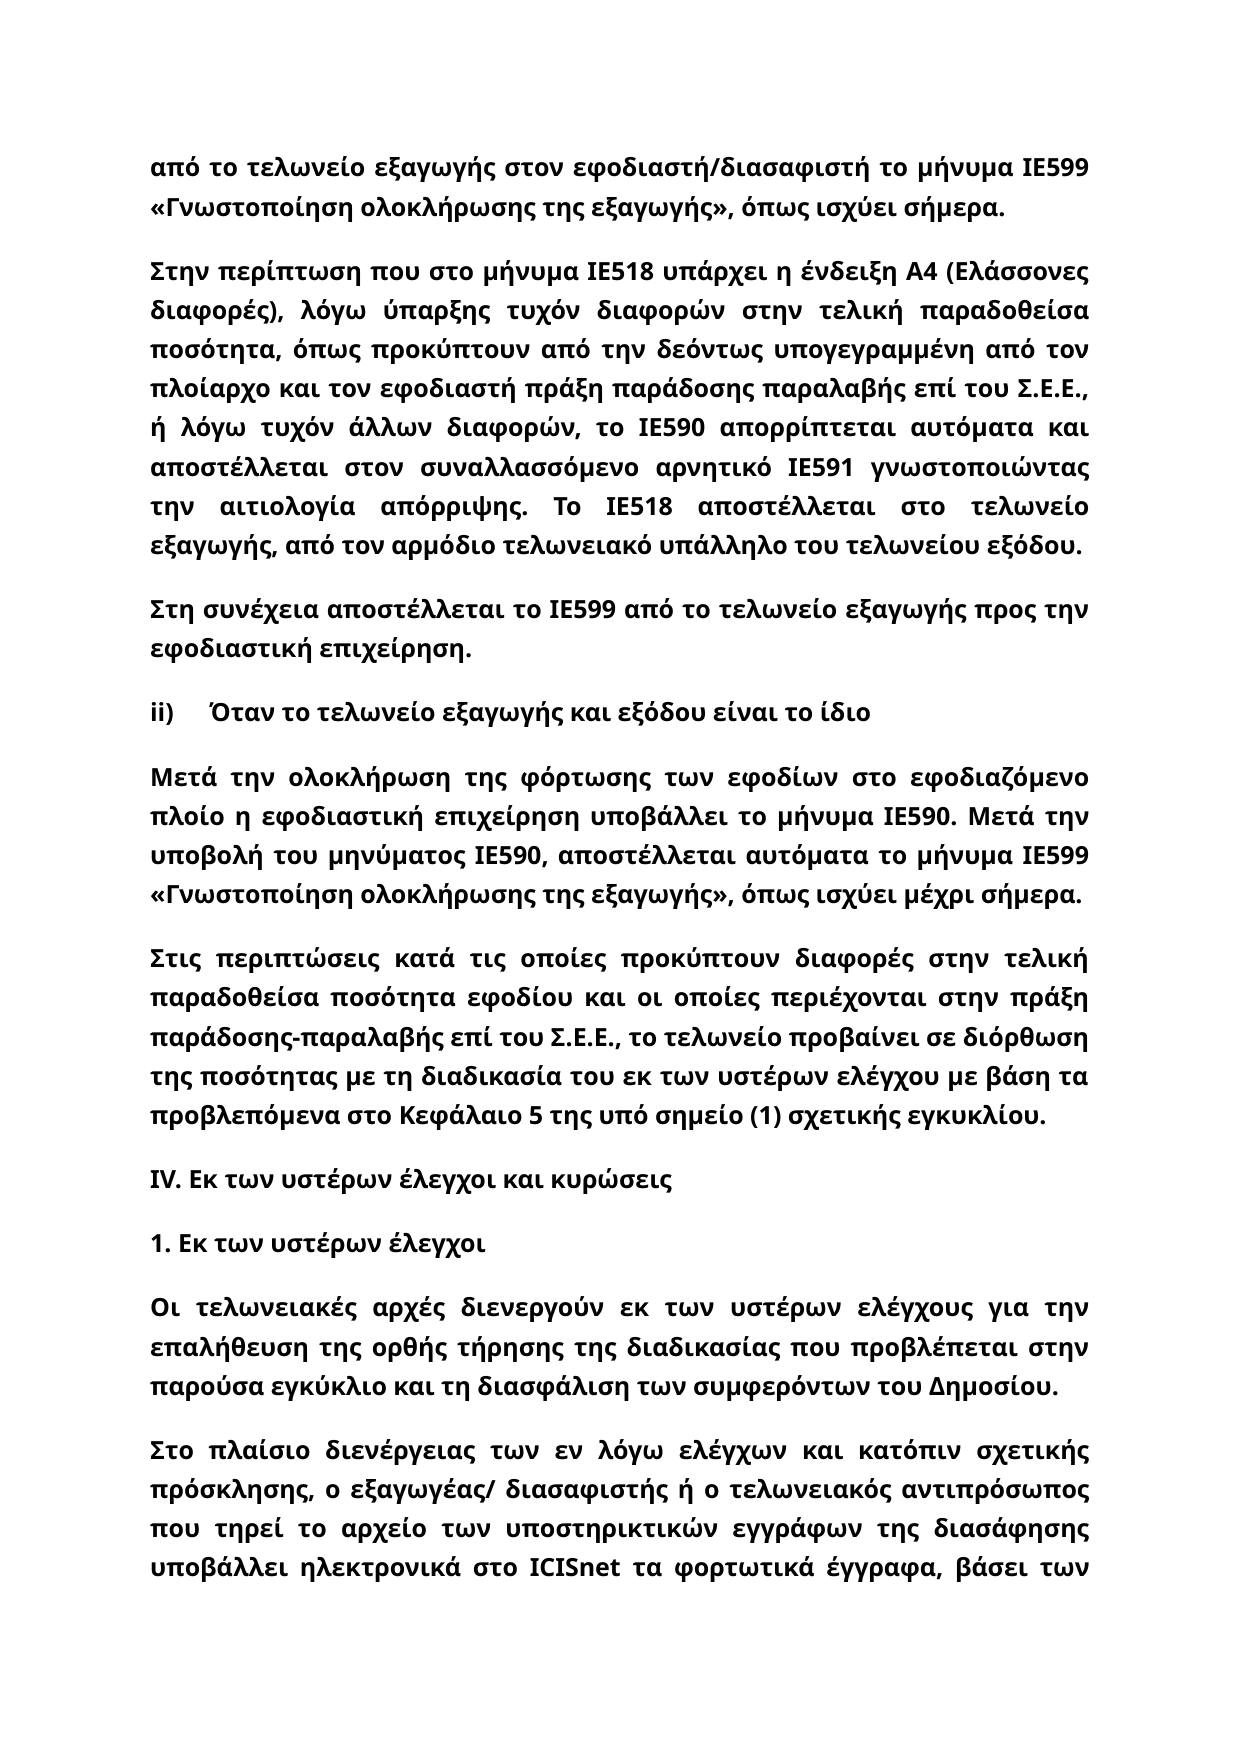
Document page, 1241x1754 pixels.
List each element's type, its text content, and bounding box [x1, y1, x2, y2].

text Στις περιπτώσεις κατά τις οποίες προκύπτουν διαφορές στην τελική παραδοθείσα ποσότητα εφοδίου και οι οποίες περιέχονται στην πράξη παράδοσης-παραλαβής επί του Σ.Ε.Ε., το τελωνείο προβαίνει σε διόρθωση της ποσότητας με τη διαδικασία του εκ των υστέρων ελέγχου με βάση τα προβλεπόμενα στο Κεφάλαιο 5 της υπό σημείο (1) σχετικής εγκυκλίου. [150, 941, 1090, 1132]
text Οι τελωνειακές αρχές διενεργούν εκ των υστέρων ελέγχους για την επαλήθευση της ορθής τήρησης της διαδικασίας που προβλέπεται στην παρούσα εγκύκλιο και τη διασφάλιση των συμφερόντων του Δημοσίου. [150, 1290, 1090, 1402]
text Στη συνέχεια αποστέλλεται το ΙΕ599 από το τελωνείο εξαγωγής προς την εφοδιαστική επιχείρηση. [150, 592, 1090, 665]
text 1. Εκ των υστέρων έλεγχοι [150, 1226, 1090, 1260]
text Στην περίπτωση που στο μήνυμα ΙΕ518 υπάρχει η ένδειξη Α4 (Ελάσσονες διαφορές), λόγω ύπαρξης τυχόν διαφορών στην τελική παραδοθείσα ποσότητα, όπως προκύπτουν από την δεόντως υπογεγραμμένη από τον πλοίαρχο και τον εφοδιαστή πράξη παράδοσης παραλαβής επί του Σ.Ε.Ε., ή λόγω τυχόν άλλων διαφορών, το ΙΕ590 απορρίπτεται αυτόματα και αποστέλλεται στον συναλλασσόμενο αρνητικό ΙΕ591 γνωστοποιώντας την αιτιολογία απόρριψης. Το ΙΕ518 αποστέλλεται στο τελωνείο εξαγωγής, από τον αρμόδιο τελωνειακό υπάλληλο του τελωνείου εξόδου. [150, 253, 1090, 562]
text IV. Εκ των υστέρων έλεγχοι και κυρώσεις [150, 1162, 1090, 1196]
text από το τελωνείο εξαγωγής στον εφοδιαστή/διασαφιστή το μήνυμα ΙΕ599 «Γνωστοποίηση ολοκλήρωσης της εξαγωγής», όπως ισχύει σήμερα. [150, 150, 1090, 223]
text Μετά την ολοκλήρωση της φόρτωσης των εφοδίων στο εφοδιαζόμενο πλοίο η εφοδιαστική επιχείρηση υποβάλλει το μήνυμα ΙΕ590. Μετά την υποβολή του μηνύματος ΙΕ590, αποστέλλεται αυτόματα το μήνυμα ΙΕ599 «Γνωστοποίηση ολοκλήρωσης της εξαγωγής», όπως ισχύει μέχρι σήμερα. [150, 759, 1090, 911]
text Στο πλαίσιο διενέργειας των εν λόγω ελέγχων και κατόπιν σχετικής πρόσκλησης, ο εξαγωγέας/ διασαφιστής ή ο τελωνειακός αντιπρόσωπος που τηρεί το αρχείο των υποστηρικτικών εγγράφων της διασάφησης υποβάλλει ηλεκτρονικά στο ICISnet τα φορτωτικά έγγραφα, βάσει των [150, 1432, 1090, 1584]
list ii) Όταν το τελωνείο εξαγωγής και εξόδου είναι το ίδιο [150, 695, 1090, 729]
